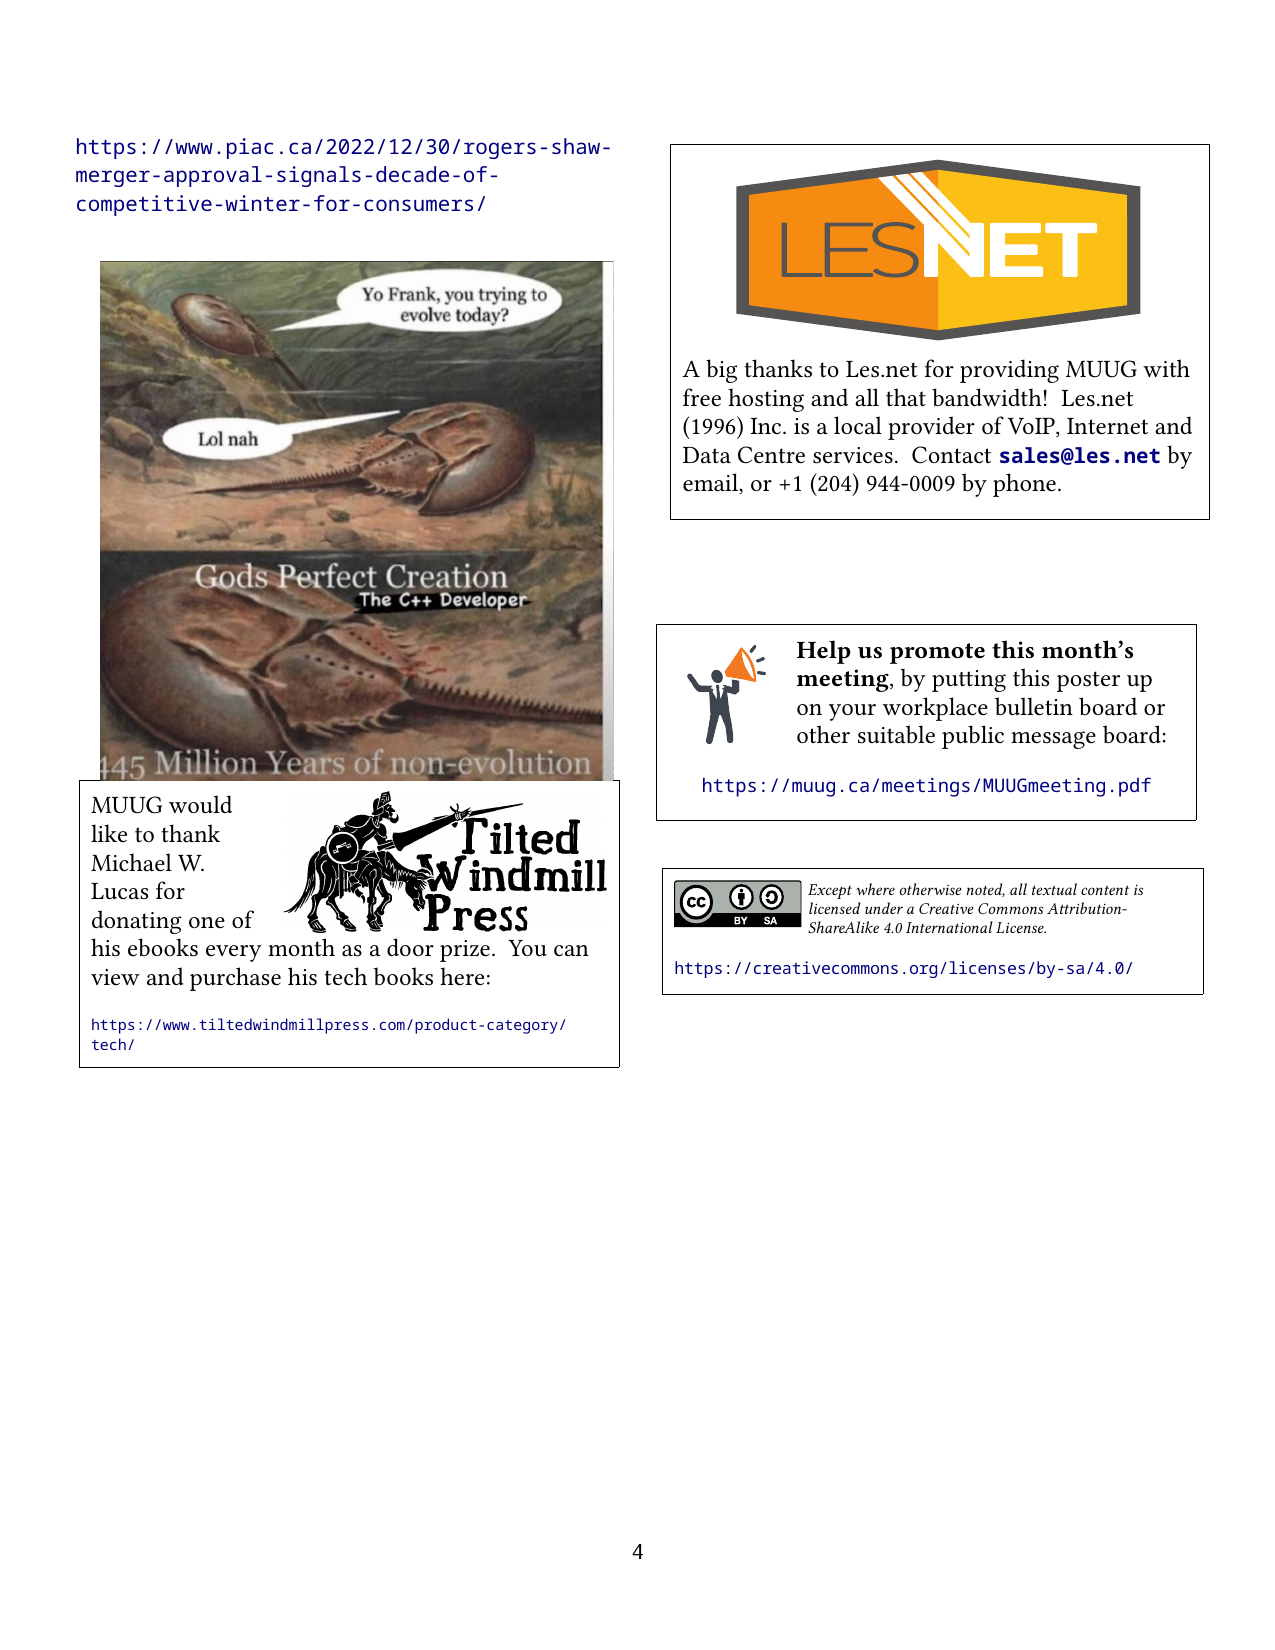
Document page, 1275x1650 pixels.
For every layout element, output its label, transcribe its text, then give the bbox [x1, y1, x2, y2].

subtitle https://www.piac.ca/2022/12/30/rogers-shaw-merger-approval-signals-decade-of-competitive-winter-for-consumers/ [75, 132, 619, 217]
picture [100, 261, 614, 781]
text A big thanks to Les.net for providing MUUG with free hosting and all that bandwidth! Les.net (1996) Inc. is a local provider of VoIP, Internet and Data Centre services. Contact sales@les.net by email, or +1 (204) 944-0009 by phone. [682, 156, 1197, 498]
text [80, 781, 619, 1067]
subtitle https://muug.ca/meetings/MUUGmeeting.pdf [668, 772, 1184, 798]
text Help us promote this month’s meeting, by putting this poster up on your workplace bulletin board or other suitable public message board: [668, 636, 1184, 750]
text MUUG would like to thank Michael W. Lucas for donating one of his ebooks every month as a door prize. You can view and purchase his tech books here: [91, 792, 607, 991]
text Except where otherwise noted, all textual content is licensed under a Creative Commons Attribution-ShareAlike 4.0 International License. [674, 880, 1191, 937]
subtitle https://www.tiltedwindmillpress.com/product-category/tech/ [91, 1014, 607, 1055]
picture [672, 640, 781, 749]
picture [283, 791, 607, 933]
subtitle https://creativecommons.org/licenses/by-sa/4.0/ [674, 957, 1191, 979]
